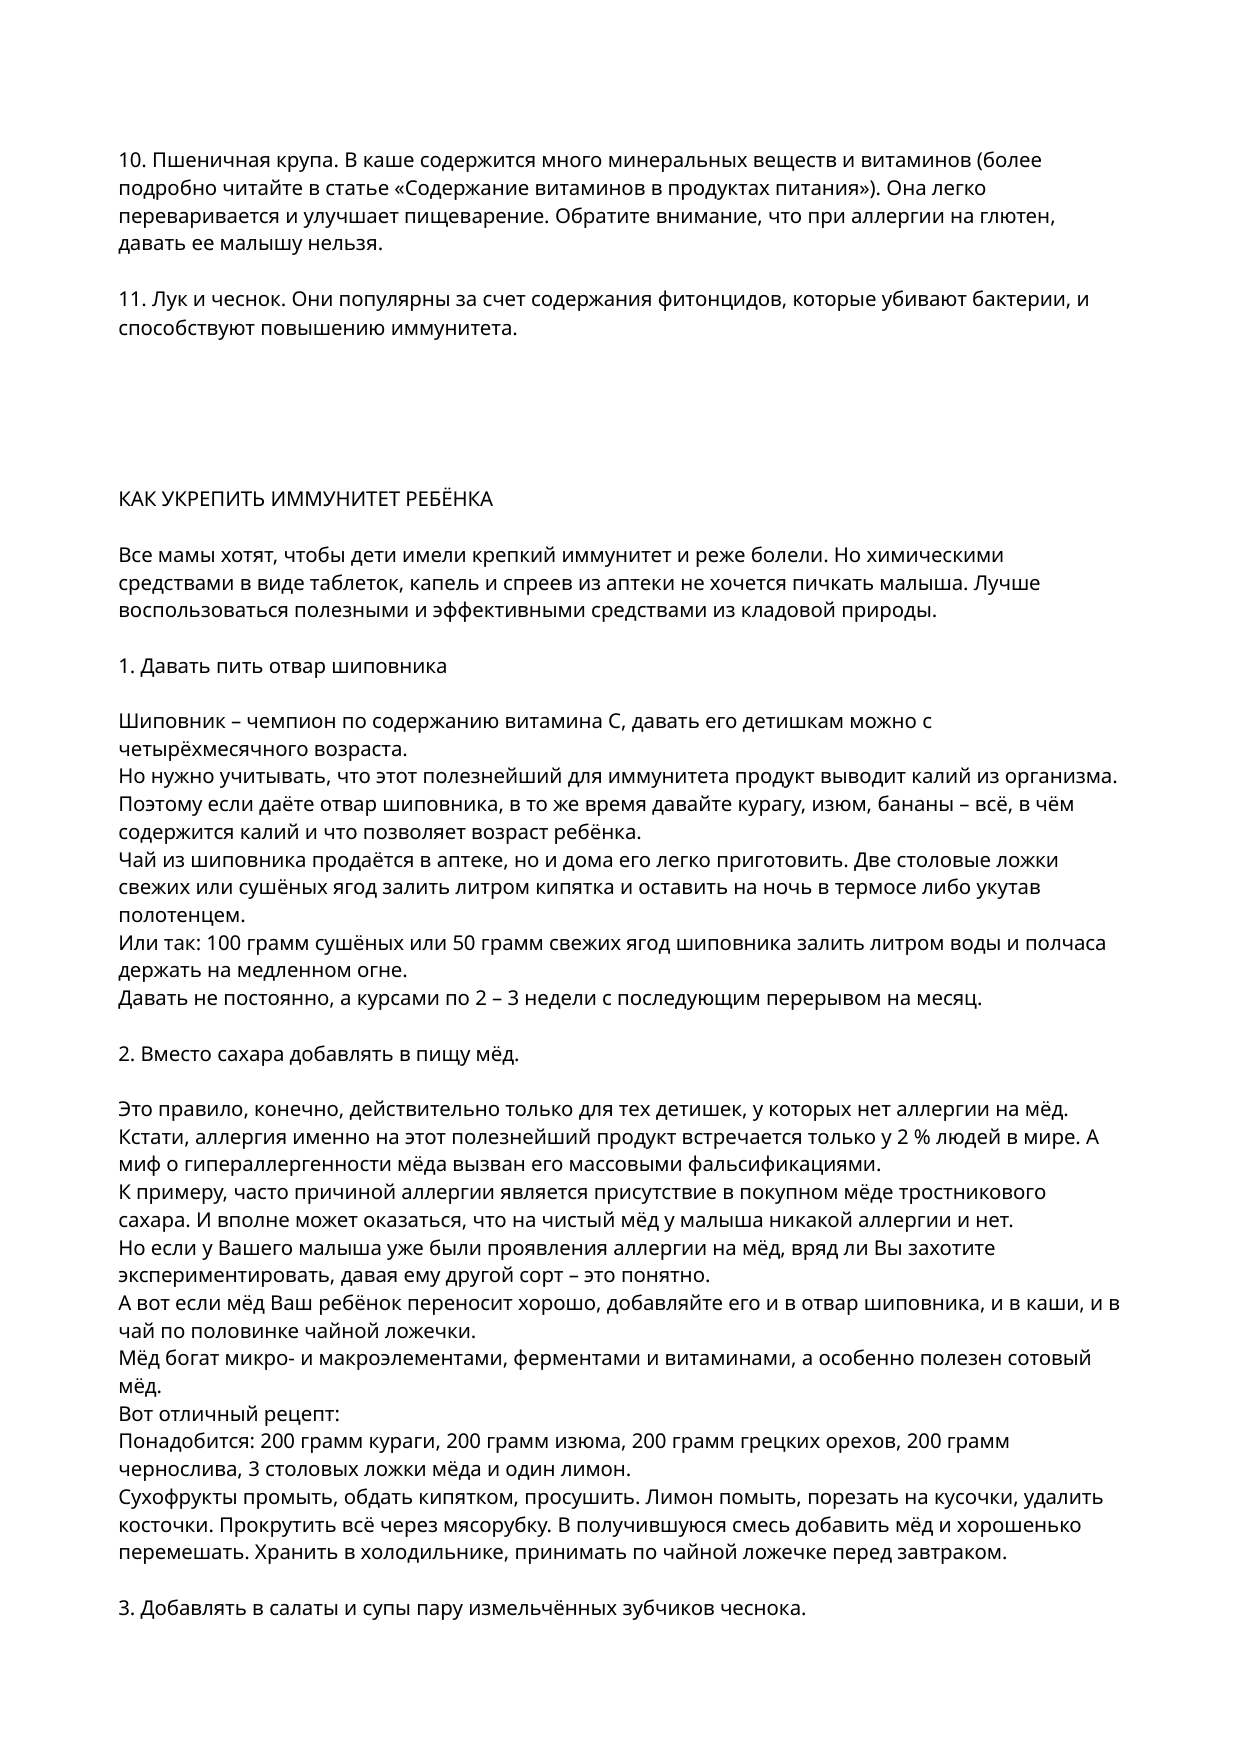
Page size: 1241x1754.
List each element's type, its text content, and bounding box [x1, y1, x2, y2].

text 10. Пшеничная крупа. В каше содержится много минеральных веществ и витаминов (более подробно читайте в статье «Содержание витаминов в продуктах питания»). Она легко переваривается и улучшает пищеварение. Обратите внимание, что при аллергии на глютен, давать ее малышу нельзя. 11. Лук и чеснок. Они популярны за счет содержания фитонцидов, которые убивают бактерии, и способствуют повышению иммунитета. [118, 118, 1122, 341]
text КАК УКРЕПИТЬ ИММУНИТЕТ РЕБЁНКА Все мамы хотят, чтобы дети имели крепкий иммунитет и реже болели. Но химическими средствами в виде таблеток, капель и спреев из аптеки не хочется пичкать малыша. Лучше воспользоваться полезными и эффективными средствами из кладовой природы. 1. Давать пить отвар шиповника Шиповник – чемпион по содepжанию витамина С, давать его детишкам можно с четырёхмесячного возраста. Но нужно учитывать, что этот полезнейший для иммунитета продукт выводит калий из организма. Поэтому если даёте отвар шиповника, в то же время давайте курагу, изюм, бананы – всё, в чём содержится калий и что позволяет возраст ребёнка. Чай из шиповника продаётся в аптеке, но и дома его легко приготовить. Две столовые ложки свежих или сушёных ягод залить литром кипятка и оставить на ночь в термосе либо укутав полотенцем. Или так: 100 грамм сушёных или 50 грамм свежих ягод шиповника залить литром воды и полчаса держать на медленном огне. Давать не постоянно, а курсами по 2 – 3 недели с последующим перерывом на месяц. 2. Вместо сахара добавлять в пищу мёд. Это правило, конечно, действительно только для тех детишек, у которых нет аллергии на мёд. Кстати, аллергия именно на этот полезнейший продукт встречается только у 2 % людей в мире. А миф о гипераллергенности мёда вызван его массовыми фальсификациями. К примеру, часто причиной аллергии является присутствие в покупном мёде тростникового сахара. И вполне может оказаться, что на чистый мёд у малыша никакой аллергии и нет. Но если у Вашего малыша уже были проявления аллергии на мёд, вряд ли Вы захотите экспериментировать, давая ему другой сорт – это понятно. А вот если мёд Ваш ребёнок переносит хорошо, добавляйте его и в отвар шиповника, и в каши, и в чай по половинке чайной ложечки. Мёд богат микро- и макроэлементами, ферментами и витаминами, а особенно полезен сотовый мёд. Вот отличный рецепт: Понадобится: 200 грамм кураги, 200 грамм изюма, 200 грамм грецких орехов, 200 грамм чернослива, 3 столовых ложки мёда и один лимон. Сухофрукты промыть, обдать кипятком, просушить. Лимон помыть, порезать на кусочки, удалить косточки. Прокрутить всё через мясорубку. В получившуюся смесь добавить мёд и хорошенько перемешать. Хранить в холодильнике, принимать по чайной ложечке перед завтраком. 3. Добавлять в салаты и супы пару измельчённых зубчиков чеснока. [118, 485, 1122, 1621]
